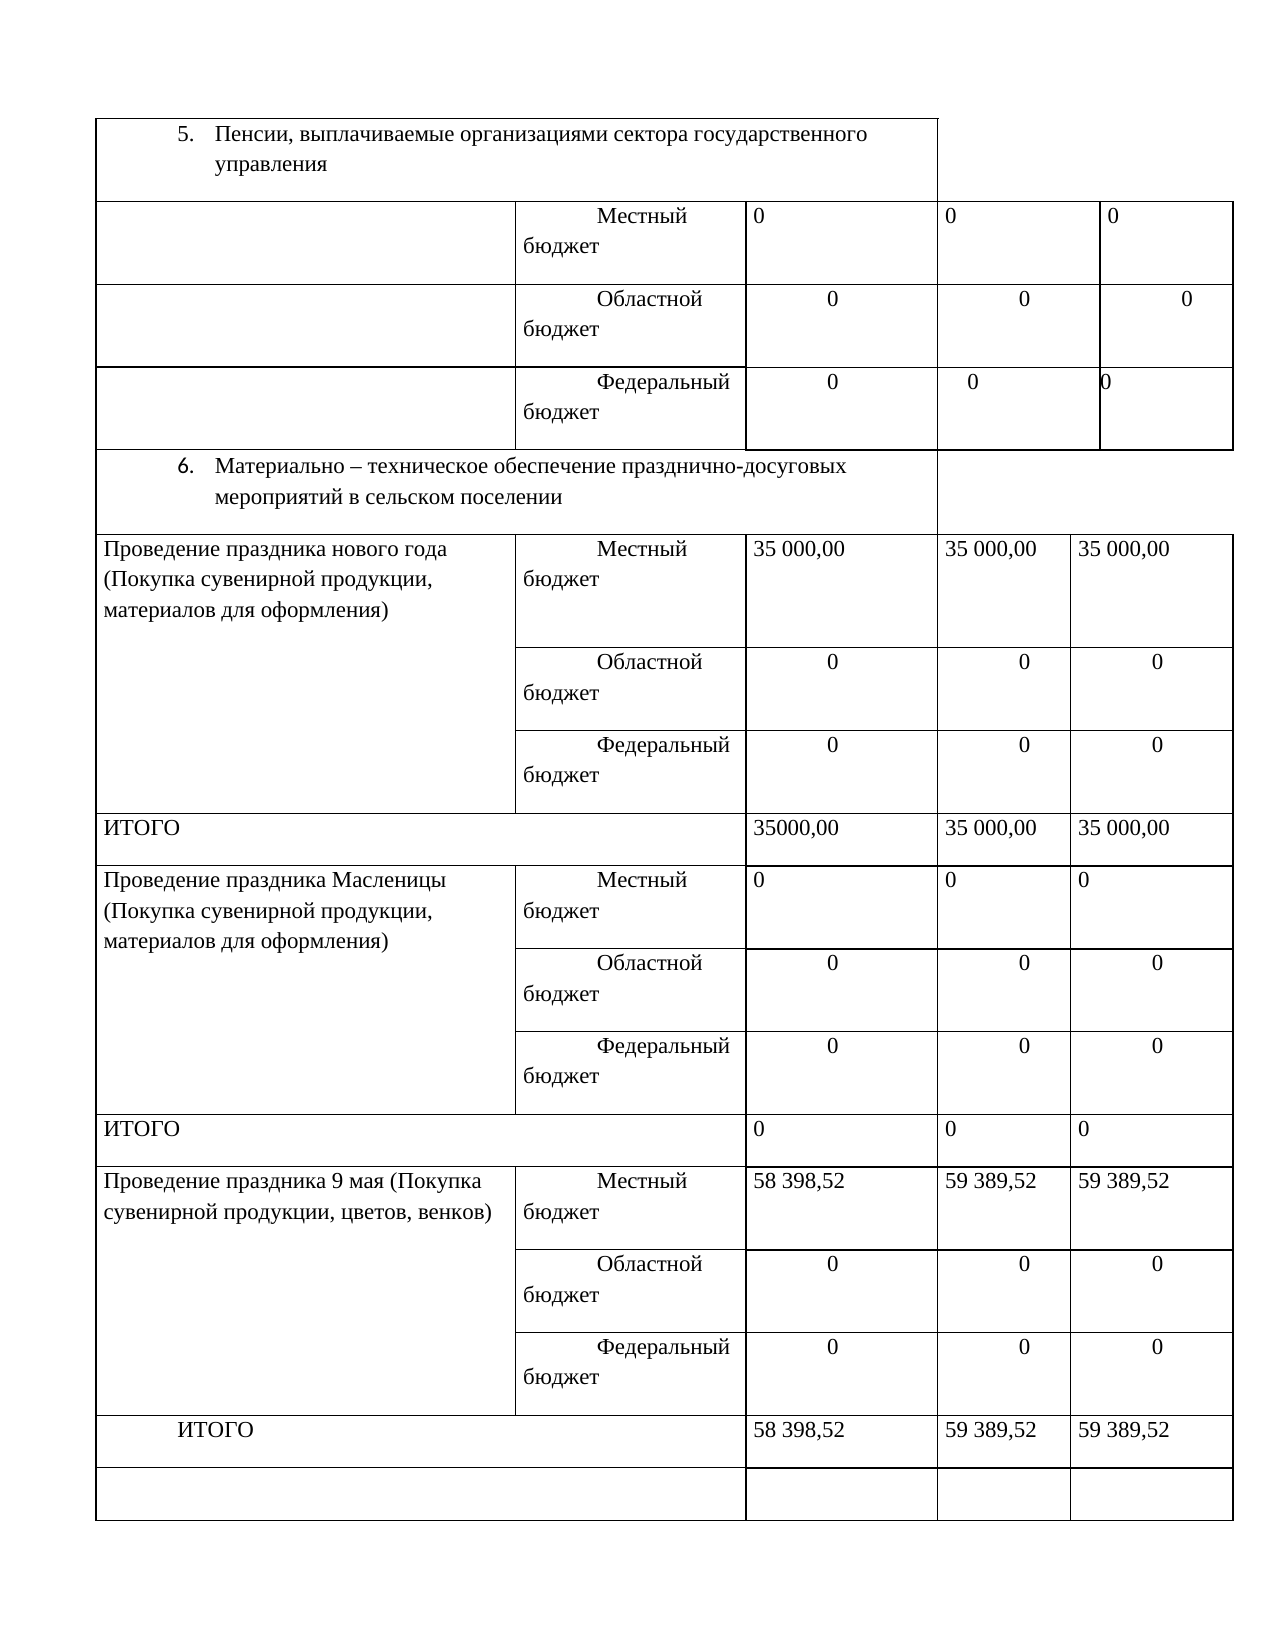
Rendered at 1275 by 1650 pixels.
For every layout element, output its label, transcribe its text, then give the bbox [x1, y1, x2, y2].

table_cell [1100, 451, 1161, 534]
table_cell [97, 285, 515, 366]
table_cell 35 000,00 [1071, 535, 1232, 647]
table_cell 0 [938, 731, 1070, 812]
table_cell [97, 730, 515, 812]
table_cell ИТОГО [97, 1416, 745, 1467]
table_cell [1218, 451, 1233, 534]
table_cell [1043, 451, 1056, 534]
table_cell Федеральный бюджет [516, 731, 745, 812]
table_cell 58 398,52 [747, 1416, 937, 1467]
table_cell Федеральный бюджет [516, 1032, 745, 1113]
table_cell 35000,00 [747, 814, 937, 865]
table_cell 0 [938, 867, 1070, 948]
table_cell 0 [1071, 867, 1232, 948]
table_cell 0 [747, 1032, 937, 1113]
table_cell 0 [938, 950, 1070, 1031]
table_cell 35 000,00 [938, 814, 1070, 865]
table_cell 0 [938, 648, 1070, 729]
table_cell 0 [938, 1333, 1070, 1414]
table_cell 0 [747, 202, 937, 284]
table_cell Материально – техническое обеспечение празднично-досуговых мероприятий в сельском поселении [97, 450, 937, 534]
table_cell 35 000,00 [747, 535, 937, 647]
table_cell [983, 451, 999, 534]
table_cell 35 000,00 [1071, 814, 1232, 865]
table_cell 0 [747, 285, 937, 366]
table_cell [1043, 118, 1056, 201]
table_cell 0 [1101, 368, 1232, 449]
table_cell 0 [1101, 202, 1232, 284]
table_cell 58 398,52 [747, 1168, 937, 1249]
table_cell [938, 118, 983, 201]
table_cell [1234, 647, 1248, 729]
table_cell [1234, 1031, 1248, 1113]
table_cell 0 [938, 1251, 1070, 1332]
table_cell 0 [747, 368, 937, 449]
table_cell [1161, 451, 1218, 534]
table_cell 0 [747, 1115, 937, 1166]
table_cell Федеральный бюджет [516, 368, 745, 449]
table_cell 35 000,00 [938, 535, 1070, 647]
table_cell 0 [1071, 1333, 1232, 1414]
table_cell Областной бюджет [516, 648, 745, 729]
table_cell Местный бюджет [516, 535, 745, 647]
table_cell Местный бюджет [516, 1167, 745, 1249]
table_cell [1234, 366, 1248, 449]
table_cell [1234, 1467, 1248, 1520]
table_cell Местный бюджет [516, 202, 745, 284]
table_cell [97, 1468, 745, 1520]
table_cell 0 [938, 1032, 1070, 1113]
table_cell 0 [938, 285, 1099, 366]
table_cell 0 [747, 867, 937, 948]
table_cell Областной бюджет [516, 285, 745, 366]
table_cell ИТОГО [97, 1115, 745, 1166]
table_cell 59 389,52 [938, 1416, 1070, 1467]
table_cell [1056, 118, 1071, 201]
table_cell ИТОГО [97, 814, 745, 865]
table_cell Проведение праздника 9 мая (Покупка сувенирной продукции, цветов, венков) [97, 1167, 515, 1414]
table_cell 0 [1071, 950, 1232, 1031]
table_cell 59 389,52 [938, 1168, 1070, 1249]
table_cell [1218, 118, 1233, 201]
table_cell Местный бюджет [516, 866, 745, 948]
table_cell 59 389,52 [1071, 1168, 1232, 1249]
table_cell [1234, 730, 1248, 812]
table_cell [1100, 118, 1161, 201]
table_cell [1056, 451, 1071, 534]
table_cell 0 [747, 731, 937, 812]
table_cell Проведение праздника Масленицы (Покупка сувенирной продукции, материалов для оформления) [97, 866, 515, 1113]
table_cell 0 [747, 1251, 937, 1332]
table_cell [747, 1469, 937, 1520]
table_cell [1234, 1332, 1248, 1414]
table_cell 0 [938, 1115, 1070, 1166]
table_cell 0 [1071, 1032, 1232, 1113]
table_cell 0 [747, 648, 937, 729]
table_cell [1071, 118, 1100, 201]
table_cell [983, 118, 999, 201]
table_cell [97, 368, 515, 449]
table_cell 0 [747, 1333, 937, 1414]
table_cell Федеральный бюджет [516, 1333, 745, 1414]
table_cell [1234, 201, 1248, 284]
table_cell [97, 202, 515, 284]
table_cell 0 [1071, 648, 1232, 729]
table_cell [938, 1469, 1070, 1520]
table_cell [1233, 118, 1248, 201]
table_cell [1234, 1166, 1248, 1249]
table_cell 0 [1101, 285, 1232, 366]
table_cell [938, 451, 983, 534]
table_cell [1000, 118, 1043, 201]
table_cell [1234, 865, 1248, 948]
table_cell Областной бюджет [516, 949, 745, 1031]
table_cell 0 [938, 368, 1099, 449]
table_cell [1233, 449, 1248, 534]
table_cell [1234, 1114, 1248, 1166]
table_cell [1234, 534, 1248, 647]
table_cell [1234, 284, 1248, 366]
table_cell 0 [1071, 731, 1232, 812]
table_cell 0 [938, 202, 1099, 284]
table_cell [1161, 118, 1218, 201]
table_cell 0 [1071, 1251, 1232, 1332]
table_cell 59 389,52 [1071, 1416, 1232, 1467]
table_cell [1071, 451, 1100, 534]
table_cell [1234, 948, 1248, 1031]
table_cell Пенсии, выплачиваемые организациями сектора государственного управления [97, 119, 937, 201]
table_cell [1071, 1469, 1232, 1520]
table_cell 0 [747, 950, 937, 1031]
table_cell 0 [1071, 1115, 1232, 1166]
table_cell Проведение праздника нового года (Покупка сувенирной продукции, материалов для оформления) [97, 535, 515, 647]
table_cell [1234, 813, 1248, 865]
table_cell [1234, 1249, 1248, 1332]
table_cell [1000, 451, 1043, 534]
table_cell [97, 647, 515, 729]
table_cell Областной бюджет [516, 1250, 745, 1332]
table_cell [1234, 1415, 1248, 1467]
